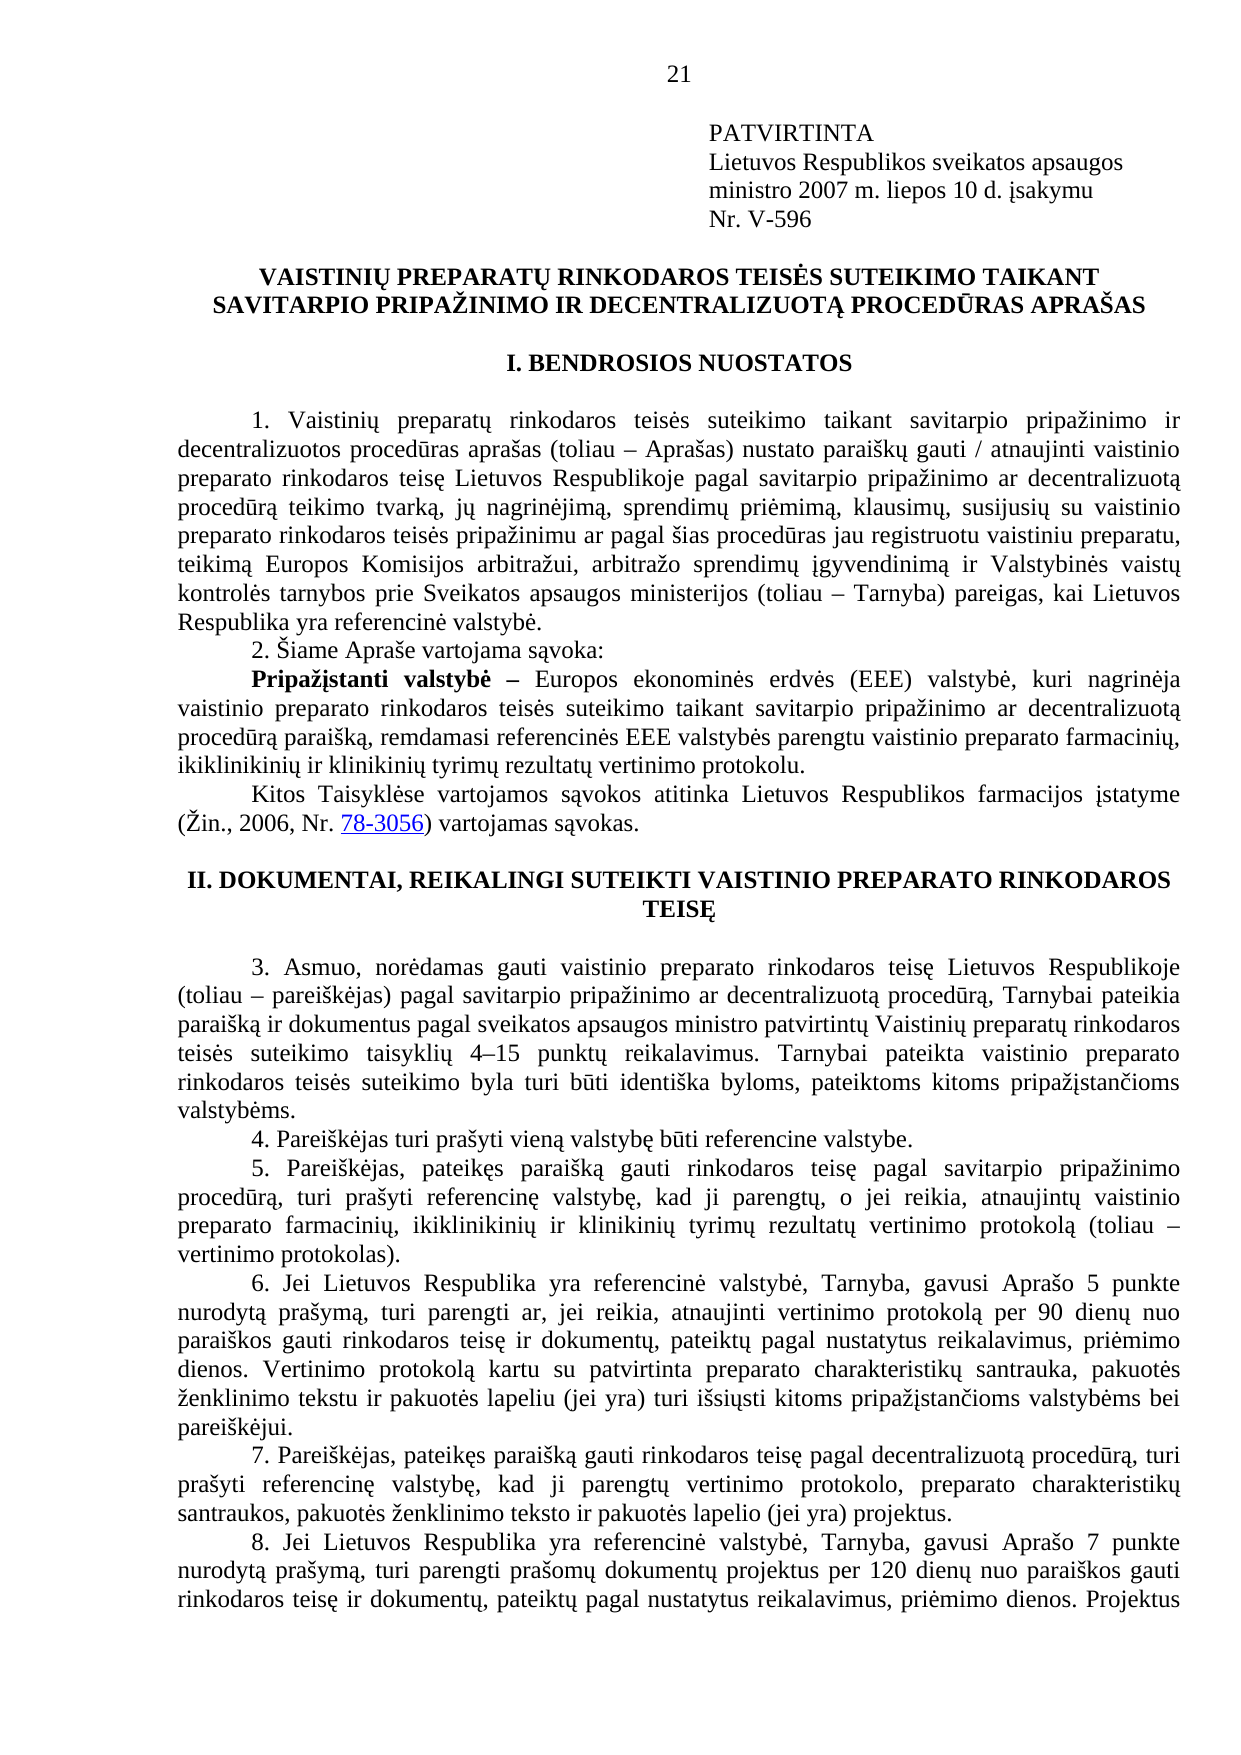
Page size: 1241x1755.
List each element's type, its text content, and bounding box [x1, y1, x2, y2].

text Kitos Taisyklėse vartojamos sąvokos atitinka Lietuvos Respublikos farmacijos įstatyme (Žin., 2006, Nr. 78-3056) vartojamas sąvokas. [177, 779, 1181, 837]
text 3. Asmuo, norėdamas gauti vaistinio preparato rinkodaros teisę Lietuvos Respublikoje (toliau – pareiškėjas) pagal savitarpio pripažinimo ar decentralizuotą procedūrą, Tarnybai pateikia paraišką ir dokumentus pagal sveikatos apsaugos ministro patvirtintų Vaistinių preparatų rinkodaros teisės suteikimo taisyklių 4–15 punktų reikalavimus. Tarnybai pateikta vaistinio preparato rinkodaros teisės suteikimo byla turi būti identiška byloms, pateiktoms kitoms pripažįstančioms valstybėms. [177, 952, 1181, 1124]
text 2. Šiame Apraše vartojama sąvoka: [177, 636, 1181, 664]
text 1. Vaistinių preparatų rinkodaros teisės suteikimo taikant savitarpio pripažinimo ir decentralizuotos procedūras aprašas (toliau – Aprašas) nustato paraiškų gauti / atnaujinti vaistinio preparato rinkodaros teisę Lietuvos Respublikoje pagal savitarpio pripažinimo ar decentralizuotą procedūrą teikimo tvarką, jų nagrinėjimą, sprendimų priėmimą, klausimų, susijusių su vaistinio preparato rinkodaros teisės pripažinimu ar pagal šias procedūras jau registruotu vaistiniu preparatu, teikimą Europos Komisijos arbitražui, arbitražo sprendimų įgyvendinimą ir Valstybinės vaistų kontrolės tarnybos prie Sveikatos apsaugos ministerijos (toliau – Tarnyba) pareigas, kai Lietuvos Respublika yra referencinė valstybė. [177, 406, 1181, 636]
text 7. Pareiškėjas, pateikęs paraišką gauti rinkodaros teisę pagal decentralizuotą procedūrą, turi prašyti referencinę valstybę, kad ji parengtų vertinimo protokolo, preparato charakteristikų santraukos, pakuotės ženklinimo teksto ir pakuotės lapelio (jei yra) projektus. [177, 1441, 1181, 1527]
text Lietuvos Respublikos sveikatos apsaugos [177, 147, 1181, 176]
text Pripažįstanti valstybė – Europos ekonominės erdvės (EEE) valstybė, kuri nagrinėja vaistinio preparato rinkodaros teisės suteikimo taikant savitarpio pripažinimo ar decentralizuotą procedūrą paraišką, remdamasi referencinės EEE valstybės parengtu vaistinio preparato farmacinių, ikiklinikinių ir klinikinių tyrimų rezultatų vertinimo protokolu. [177, 664, 1181, 779]
text 6. Jei Lietuvos Respublika yra referencinė valstybė, Tarnyba, gavusi Aprašo 5 punkte nurodytą prašymą, turi parengti ar, jei reikia, atnaujinti vertinimo protokolą per 90 dienų nuo paraiškos gauti rinkodaros teisę ir dokumentų, pateiktų pagal nustatytus reikalavimus, priėmimo dienos. Vertinimo protokolą kartu su patvirtinta preparato charakteristikų santrauka, pakuotės ženklinimo tekstu ir pakuotės lapeliu (jei yra) turi išsiųsti kitoms pripažįstančioms valstybėms bei pareiškėjui. [177, 1268, 1181, 1441]
text Nr. V-596 [177, 204, 1181, 233]
text 8. Jei Lietuvos Respublika yra referencinė valstybė, Tarnyba, gavusi Aprašo 7 punkte nurodytą prašymą, turi parengti prašomų dokumentų projektus per 120 dienų nuo paraiškos gauti rinkodaros teisę ir dokumentų, pateiktų pagal nustatytus reikalavimus, priėmimo dienos. Projektus [177, 1527, 1181, 1613]
text VAISTINIŲ PREPARATŲ RINKODAROS TEISĖS SUTEIKIMO TAIKANT SAVITARPIO PRIPAŽINIMO IR DECENTRALIZUOTĄ PROCEDŪRAS APRAŠAS [177, 262, 1181, 319]
text 4. Pareiškėjas turi prašyti vieną valstybę būti referencine valstybe. [177, 1124, 1181, 1153]
text PATVIRTINTA [709, 118, 1181, 147]
text II. DOKUMENTAI, REIKALINGI SUTEIKTI VAISTINIO PREPARATO RINKODAROS TEISĘ [177, 866, 1181, 923]
text 5. Pareiškėjas, pateikęs paraišką gauti rinkodaros teisę pagal savitarpio pripažinimo procedūrą, turi prašyti referencinę valstybę, kad ji parengtų, o jei reikia, atnaujintų vaistinio preparato farmacinių, ikiklinikinių ir klinikinių tyrimų rezultatų vertinimo protokolą (toliau – vertinimo protokolas). [177, 1153, 1181, 1268]
text I. BENDROSIOS NUOSTATOS [177, 348, 1181, 377]
text ministro 2007 m. liepos 10 d. įsakymu [177, 176, 1181, 204]
